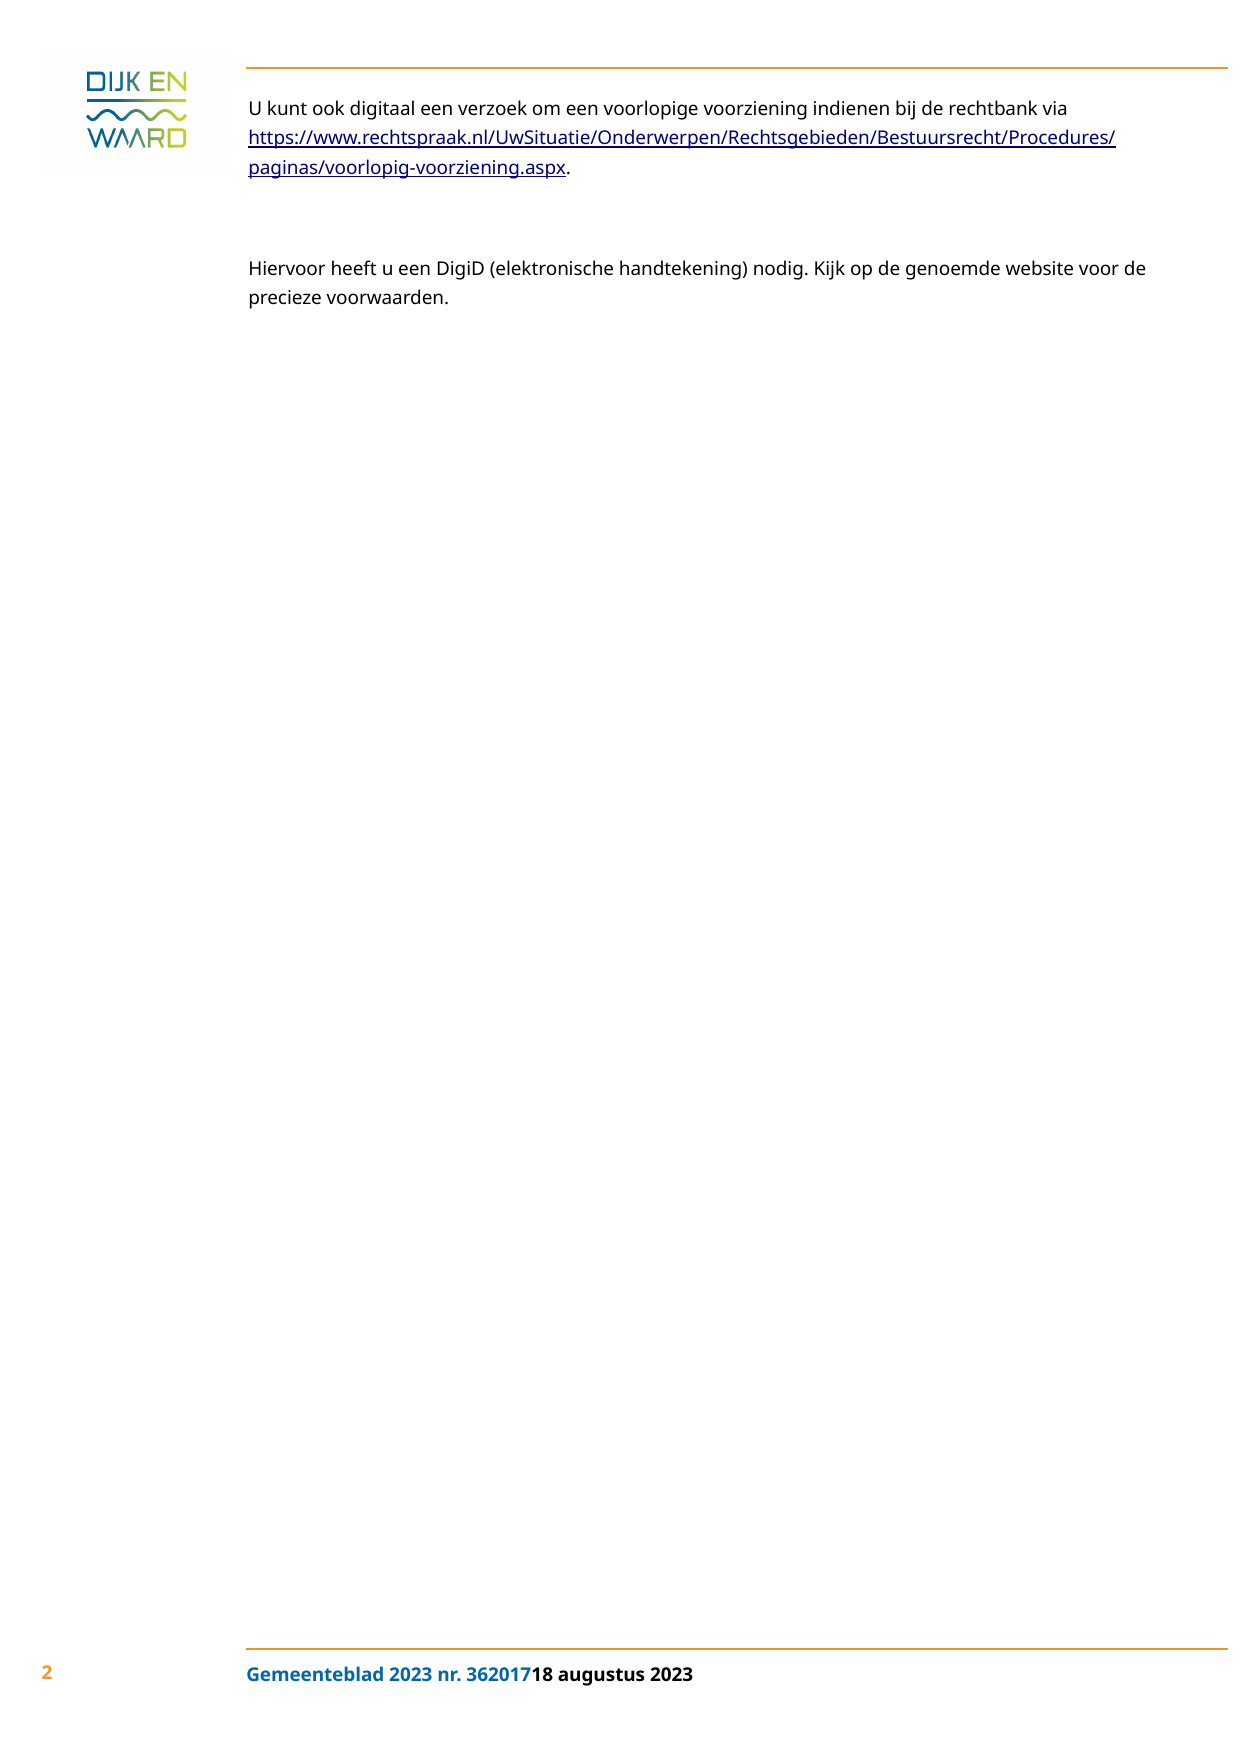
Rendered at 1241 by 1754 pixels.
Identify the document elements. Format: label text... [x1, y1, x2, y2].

text Hiervoor heeft u een DigiD (elektronische handtekening) nodig. Kijk op de genoemde website voor de precieze voorwaarden. [248, 255, 1152, 310]
picture [41, 47, 231, 172]
text U kunt ook digitaal een verzoek om een voorlopige voorziening indienen bij de rechtbank via https://www.rechtspraak.nl/UwSituatie/Onderwerpen/Rechtsgebieden/Bestuursrecht/Procedures/paginas/voorlopig-voorziening.aspx. [248, 95, 1152, 180]
